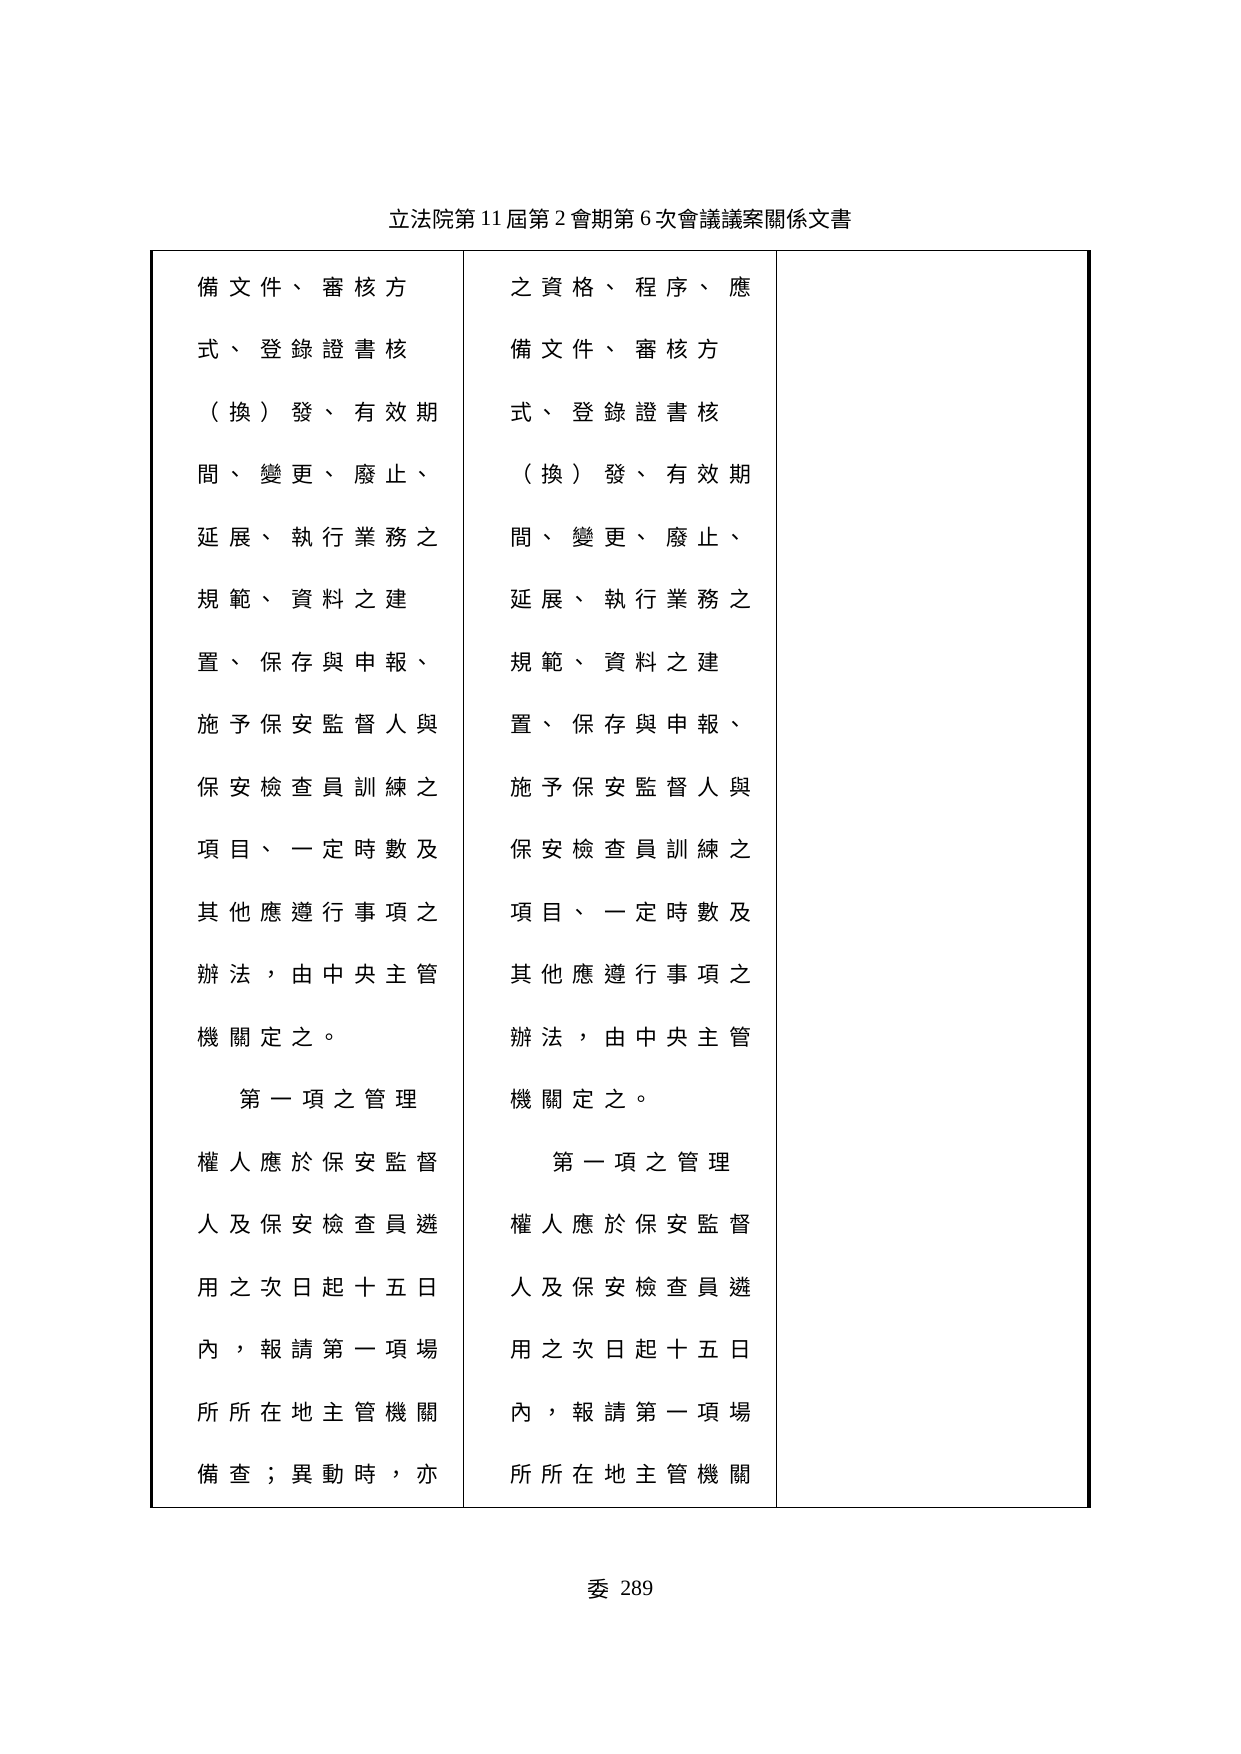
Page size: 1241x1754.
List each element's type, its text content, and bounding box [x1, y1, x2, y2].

table_cell [777, 251, 1087, 1507]
table_cell 備文件、審核方式、登錄證書核（換）發、有效期間、變更、廢止、延展、執行業務之規範、資料之建置、保存與申報、施予保安監督人與保安檢查員訓練之項目、一定時數及其他應遵行事項之辦法，由中央主管機關定之。 第一項之管理權人應於保安監督人及保安檢查員遴用之次日起十五日內，報請第一項場所所在地主管機關備查；異動時，亦 [153, 251, 463, 1507]
table_cell 之資格、程序、應備文件、審核方式、登錄證書核（換）發、有效期間、變更、廢止、延展、執行業務之規範、資料之建置、保存與申報、施予保安監督人與保安檢查員訓練之項目、一定時數及其他應遵行事項之辦法，由中央主管機關定之。 第一項之管理權人應於保安監督人及保安檢查員遴用之次日起十五日內，報請第一項場所所在地主管機關 [464, 251, 776, 1507]
